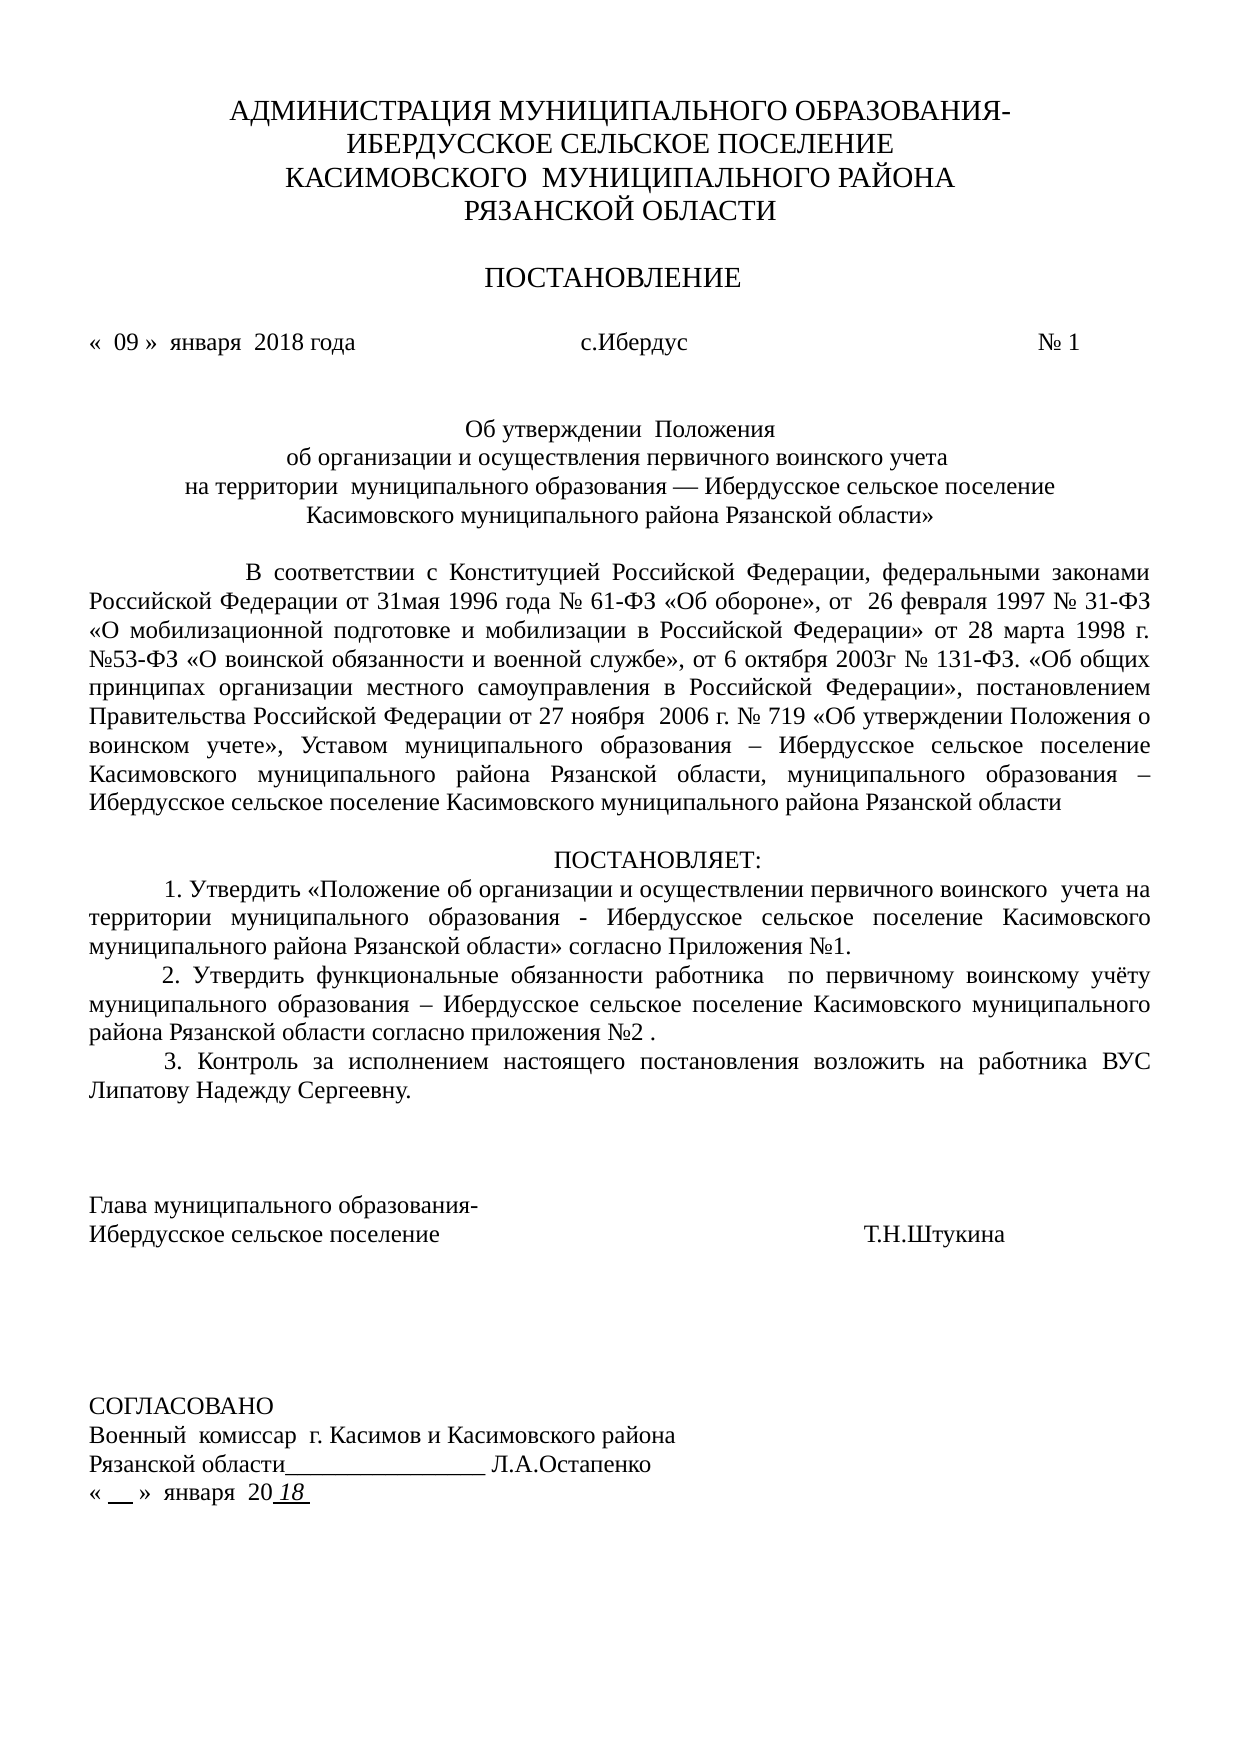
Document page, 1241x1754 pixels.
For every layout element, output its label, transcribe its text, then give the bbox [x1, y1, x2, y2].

text ИБЕРДУССКОЕ СЕЛЬСКОЕ ПОСЕЛЕНИЕ [89, 126, 1152, 160]
text « 09 » января 2018 года с.Ибердус № 1 [89, 327, 1152, 356]
table_header [845, 1133, 852, 1615]
text ПОСТАНОВЛЯЕТ: [89, 845, 1152, 874]
text Об утверждении Положения [89, 414, 1152, 442]
text КАСИМОВСКОГО МУНИЦИПАЛЬНОГО РАЙОНА [89, 160, 1152, 193]
text РЯЗАНСКОЙ ОБЛАСТИ [89, 193, 1152, 227]
text 1. Утвердить «Положение об организации и осуществлении первичного воинского учета на территории муниципального образования - Ибердусское сельское поселение Касимовского муниципального района Рязанской области» согласно Приложения №1. [89, 874, 1152, 960]
text Касимовского муниципального района Рязанской области» [89, 500, 1152, 529]
text В соответствии с Конституцией Российской Федерации, федеральными законами Российской Федерации от 31мая 1996 года № 61-ФЗ «Об обороне», от 26 февраля 1997 № 31-ФЗ «О мобилизационной подготовке и мобилизации в Российской Федерации» от 28 марта 1998 г. №53-ФЗ «О воинской обязанности и военной службе», от 6 октября 2003г № 131-ФЗ. «Об общих принципах организации местного самоуправления в Российской Федерации», постановлением Правительства Российской Федерации от 27 ноября 2006 г. № 719 «Об утверждении Положения о воинском учете», Уставом муниципального образования – Ибердусское сельское поселение Касимовского муниципального района Рязанской области, муниципального образования – Ибердусское сельское поселение Касимовского муниципального района Рязанской области [89, 557, 1152, 816]
text 3. Контроль за исполнением настоящего постановления возложить на работника ВУС Липатову Надежду Сергеевну. [89, 1046, 1152, 1104]
text об организации и осуществления первичного воинского учета [89, 442, 1152, 471]
text ПОСТАНОВЛЕНИЕ [89, 260, 1152, 294]
table_header Т.Н.Штукина [852, 1133, 1163, 1615]
text АДМИНИСТРАЦИЯ МУНИЦИПАЛЬНОГО ОБРАЗОВАНИЯ- [89, 93, 1152, 126]
text 2. Утвердить функциональные обязанности работника по первичному воинскому учёту муниципального образования – Ибердусское сельское поселение Касимовского муниципального района Рязанской области согласно приложения №2 . [89, 960, 1152, 1046]
table_header Глава муниципального образования- Ибердусское сельское поселение СОГЛАСОВАНО Военный комиссар г. Касимов и Касимовского района Рязанской области________________ Л.А.Остапенко « » января 20 18 [78, 1133, 844, 1615]
text на территории муниципального образования — Ибердусское сельское поселение [89, 471, 1152, 500]
